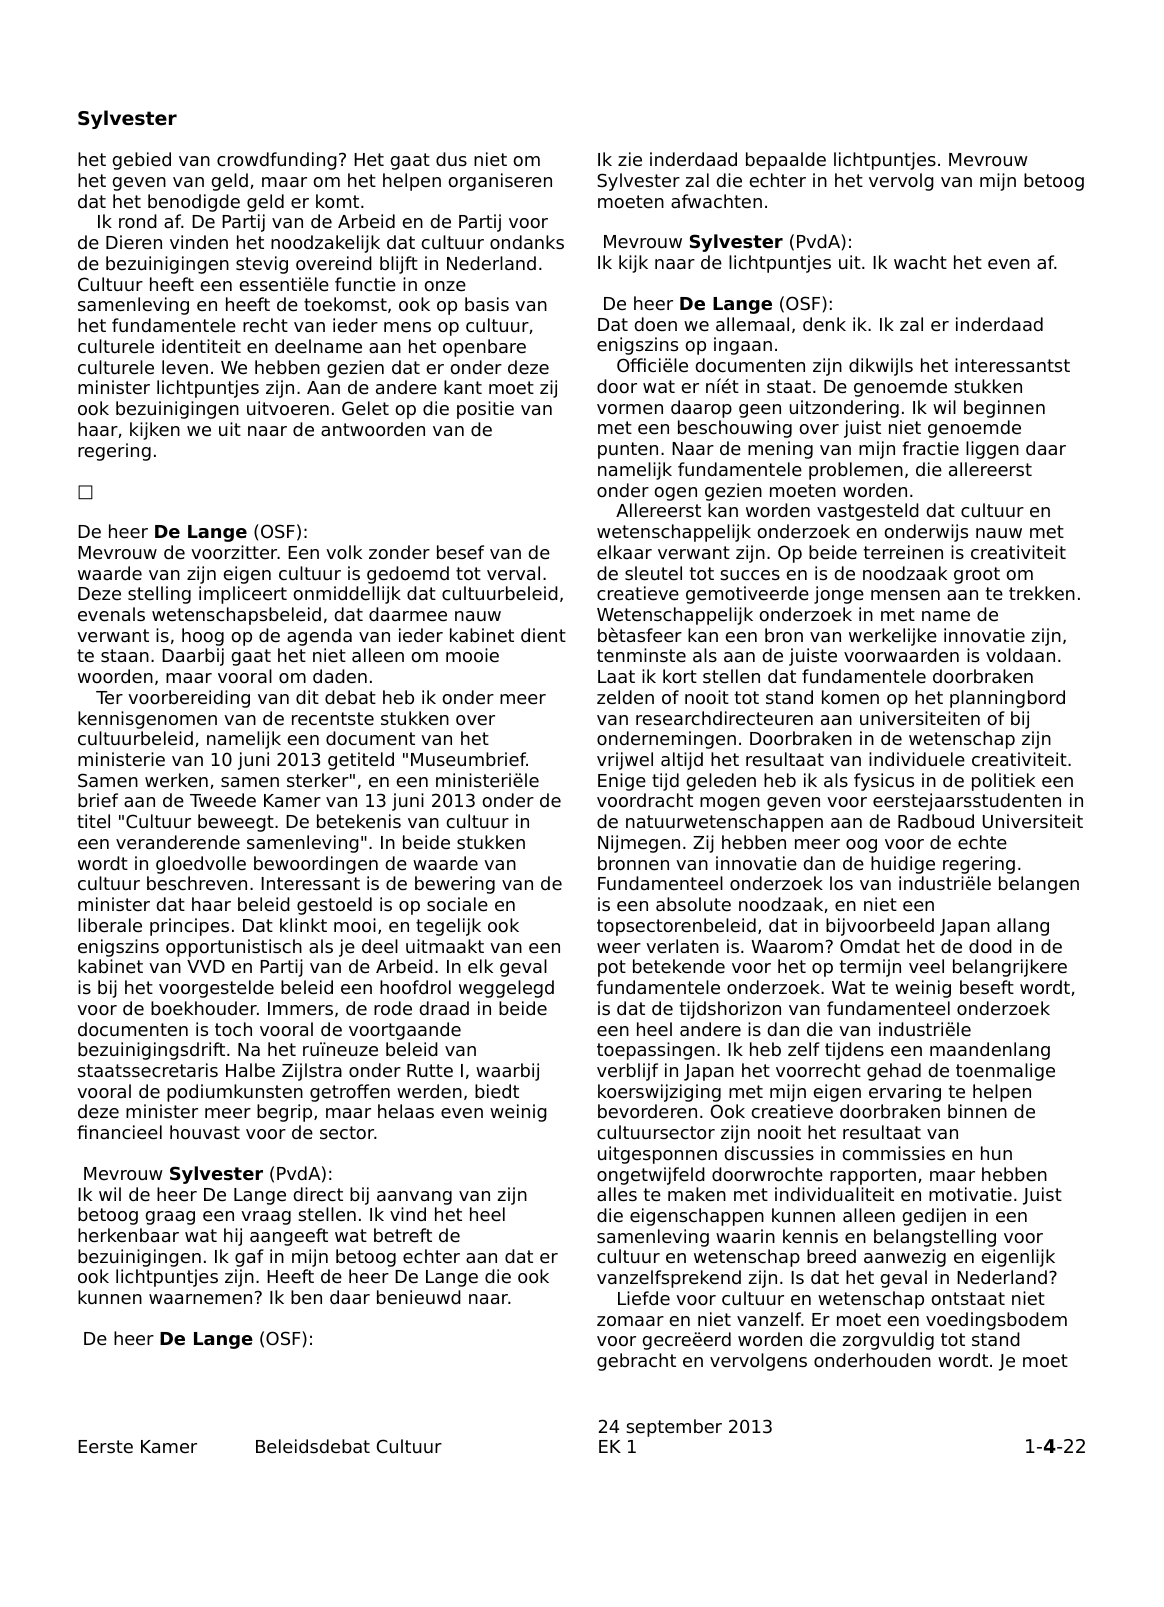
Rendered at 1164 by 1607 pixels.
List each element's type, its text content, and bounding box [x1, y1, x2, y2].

text Ik zie inderdaad bepaalde lichtpuntjes. Mevrouw Sylvester zal die echter in het vervolg van mijn betoog moeten afwachten. [596, 150, 1087, 212]
text Officiële documenten zijn dikwijls het interessantst door wat er níét in staat. De genoemde stukken vormen daarop geen uitzondering. Ik wil beginnen met een beschouwing over juist niet genoemde punten. Naar de mening van mijn fractie liggen daar namelijk fundamentele problemen, die allereerst onder ogen gezien moeten worden. [596, 356, 1087, 501]
text Mevrouw Sylvester (PvdA): [596, 232, 1087, 253]
text De heer De Lange (OSF): [596, 294, 1087, 314]
text De heer De Lange (OSF): [77, 1329, 567, 1349]
text het gebied van crowdfunding? Het gaat dus niet om het geven van geld, maar om het helpen organiseren dat het benodigde geld er komt. [77, 150, 567, 212]
text Mevrouw Sylvester (PvdA): [77, 1164, 567, 1184]
text □ [77, 481, 567, 502]
text Dat doen we allemaal, denk ik. Ik zal er inderdaad enigszins op ingaan. [596, 314, 1087, 356]
text Ter voorbereiding van dit debat heb ik onder meer kennisgenomen van de recentste stukken over cultuurbeleid, namelijk een document van het ministerie van 10 juni 2013 getiteld "Museumbrief. Samen werken, samen sterker", en een ministeriële brief aan de Tweede Kamer van 13 juni 2013 onder de titel "Cultuur beweegt. De betekenis van cultuur in een veranderende samenleving". In beide stukken wordt in gloedvolle bewoordingen de waarde van cultuur beschreven. Interessant is de bewering van de minister dat haar beleid gestoeld is op sociale en liberale principes. Dat klinkt mooi, en tegelijk ook enigszins opportunistisch als je deel uitmaakt van een kabinet van VVD en Partij van de Arbeid. In elk geval is bij het voorgestelde beleid een hoofdrol weggelegd voor de boekhouder. Immers, de rode draad in beide documenten is toch vooral de voortgaande bezuinigingsdrift. Na het ruïneuze beleid van staatssecretaris Halbe Zijlstra onder Rutte I, waarbij vooral de podiumkunsten getroffen werden, biedt deze minister meer begrip, maar helaas even weinig financieel houvast voor de sector. [77, 688, 567, 1144]
text Allereerst kan worden vastgesteld dat cultuur en wetenschappelijk onderzoek en onderwijs nauw met elkaar verwant zijn. Op beide terreinen is creativiteit de sleutel tot succes en is de noodzaak groot om creatieve gemotiveerde jonge mensen aan te trekken. Wetenschappelijk onderzoek in met name de bètasfeer kan een bron van werkelijke innovatie zijn, tenminste als aan de juiste voorwaarden is voldaan. Laat ik kort stellen dat fundamentele doorbraken zelden of nooit tot stand komen op het planningbord van researchdirecteuren aan universiteiten of bij ondernemingen. Doorbraken in de wetenschap zijn vrijwel altijd het resultaat van individuele creativiteit. Enige tijd geleden heb ik als fysicus in de politiek een voordracht mogen geven voor eerstejaarsstudenten in de natuurwetenschappen aan de Radboud Universiteit Nijmegen. Zij hebben meer oog voor de echte bronnen van innovatie dan de huidige regering. Fundamenteel onderzoek los van industriële belangen is een absolute noodzaak, en niet een topsectorenbeleid, dat in bijvoorbeeld Japan allang weer verlaten is. Waarom? Omdat het de dood in de pot betekende voor het op termijn veel belangrijkere fundamentele onderzoek. Wat te weinig beseft wordt, is dat de tijdshorizon van fundamenteel onderzoek een heel andere is dan die van industriële toepassingen. Ik heb zelf tijdens een maandenlang verblijf in Japan het voorrecht gehad de toenmalige koerswijziging met mijn eigen ervaring te helpen bevorderen. Ook creatieve doorbraken binnen de cultuursector zijn nooit het resultaat van uitgesponnen discussies in commissies en hun ongetwijfeld doorwrochte rapporten, maar hebben alles te maken met individualiteit en motivatie. Juist die eigenschappen kunnen alleen gedijen in een samenleving waarin kennis en belangstelling voor cultuur en wetenschap breed aanwezig en eigenlijk vanzelfsprekend zijn. Is dat het geval in Nederland? [596, 501, 1087, 1289]
text Liefde voor cultuur en wetenschap ontstaat niet zomaar en niet vanzelf. Er moet een voedingsbodem voor gecreëerd worden die zorgvuldig tot stand gebracht en vervolgens onderhouden wordt. Je moet [596, 1289, 1087, 1372]
text Ik wil de heer De Lange direct bij aanvang van zijn betoog graag een vraag stellen. Ik vind het heel herkenbaar wat hij aangeeft wat betreft de bezuinigingen. Ik gaf in mijn betoog echter aan dat er ook lichtpuntjes zijn. Heeft de heer De Lange die ook kunnen waarnemen? Ik ben daar benieuwd naar. [77, 1184, 567, 1309]
text De heer De Lange (OSF): [77, 522, 567, 543]
text Ik kijk naar de lichtpuntjes uit. Ik wacht het even af. [596, 253, 1087, 274]
text Mevrouw de voorzitter. Een volk zonder besef van de waarde van zijn eigen cultuur is gedoemd tot verval. Deze stelling impliceert onmiddellijk dat cultuurbeleid, evenals wetenschapsbeleid, dat daarmee nauw verwant is, hoog op de agenda van ieder kabinet dient te staan. Daarbij gaat het niet alleen om mooie woorden, maar vooral om daden. [77, 543, 567, 688]
text Ik rond af. De Partij van de Arbeid en de Partij voor de Dieren vinden het noodzakelijk dat cultuur ondanks de bezuinigingen stevig overeind blijft in Nederland. Cultuur heeft een essentiële functie in onze samenleving en heeft de toekomst, ook op basis van het fundamentele recht van ieder mens op cultuur, culturele identiteit en deelname aan het openbare culturele leven. We hebben gezien dat er onder deze minister lichtpuntjes zijn. Aan de andere kant moet zij ook bezuinigingen uitvoeren. Gelet op die positie van haar, kijken we uit naar de antwoorden van de regering. [77, 212, 567, 461]
